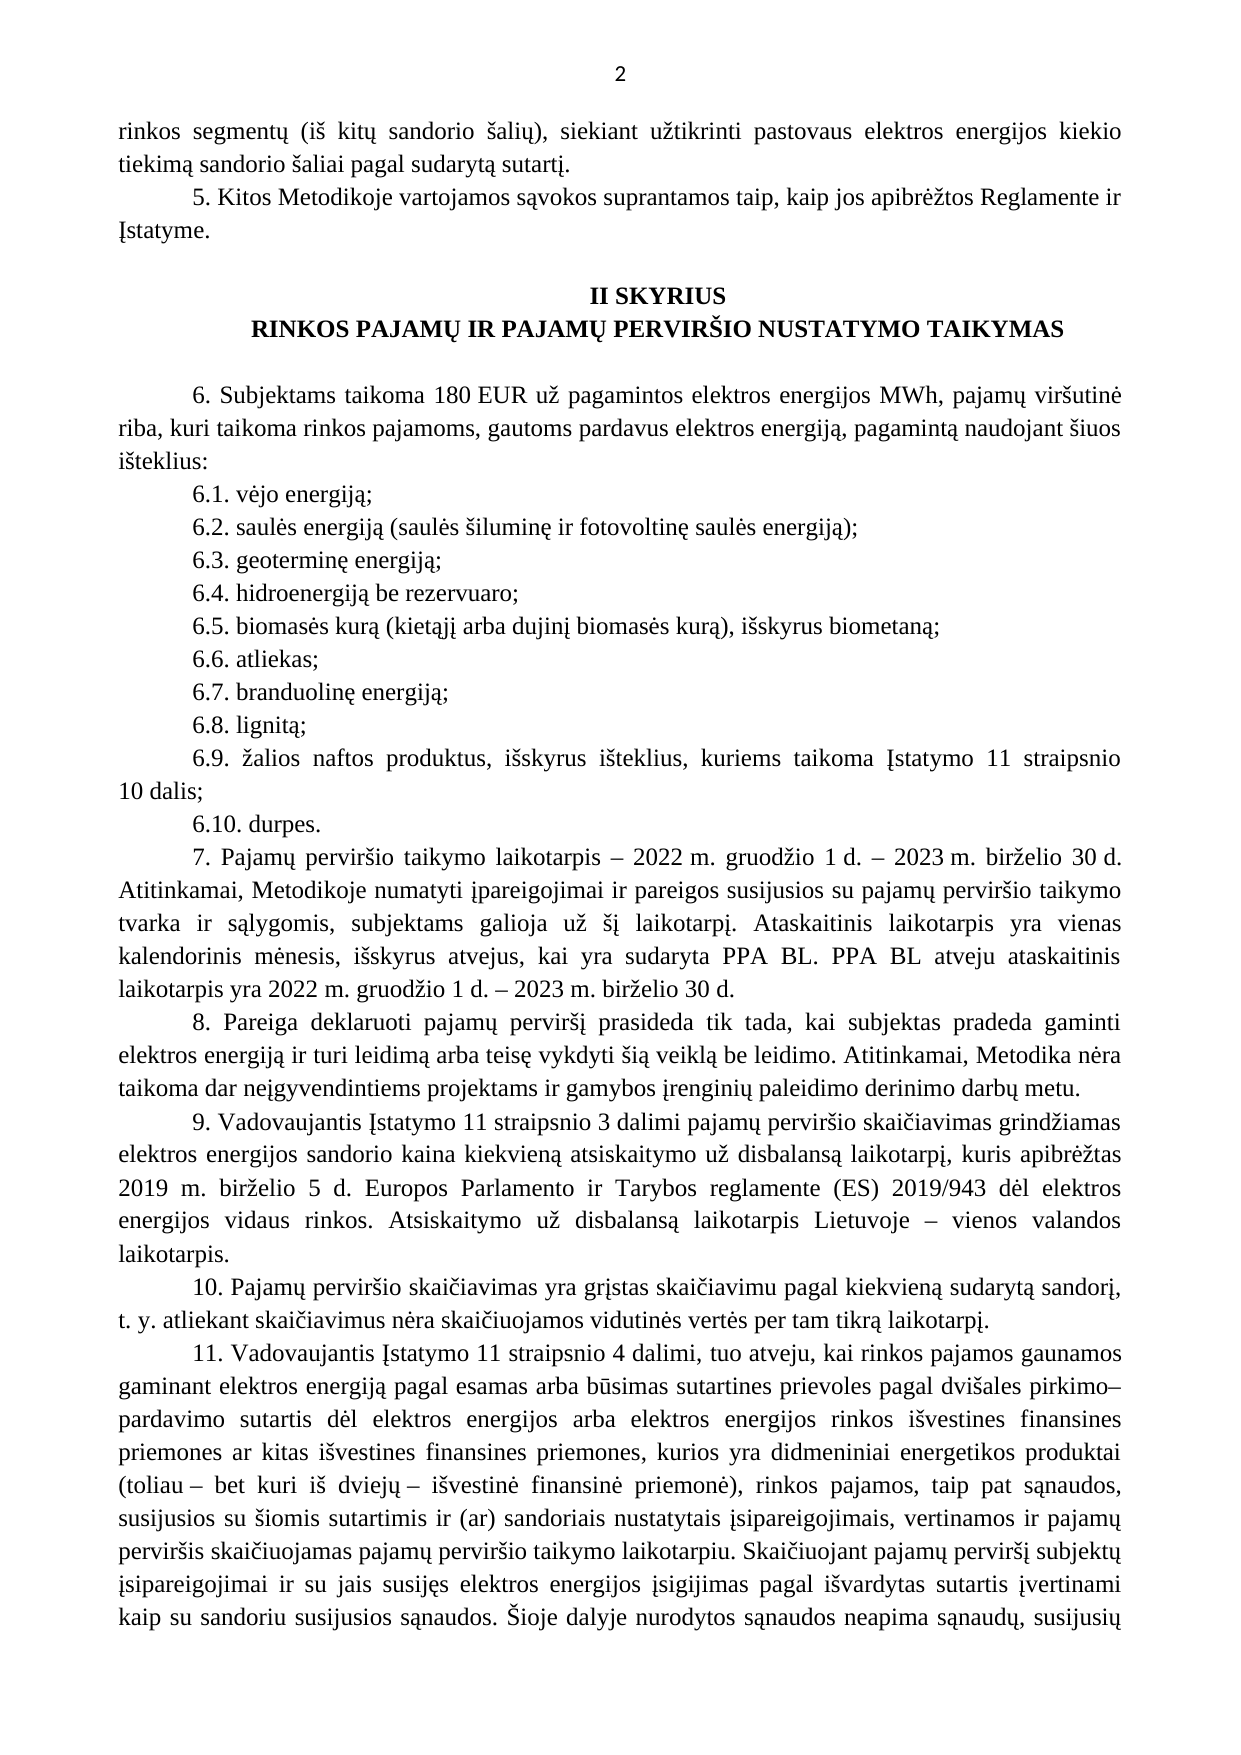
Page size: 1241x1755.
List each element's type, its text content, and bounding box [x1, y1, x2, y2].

text 6.2. saulės energiją (saulės šiluminę ir fotovoltinę saulės energiją); [118, 512, 1122, 541]
text 9. Vadovaujantis Įstatymo 11 straipsnio 3 dalimi pajamų perviršio skaičiavimas grindžiamas elektros energijos sandorio kaina kiekvieną atsiskaitymo už disbalansą laikotarpį, kuris apibrėžtas 2019 m. birželio 5 d. Europos Parlamento ir Tarybos reglamente (ES) 2019/943 dėl elektros energijos vidaus rinkos. Atsiskaitymo už disbalansą laikotarpis Lietuvoje – vienos valandos laikotarpis. [118, 1107, 1122, 1267]
text RINKOS PAJAMŲ IR PAJAMŲ PERVIRŠIO NUSTATYMO TAIKYMAS [118, 314, 1122, 343]
text 6.6. atliekas; [118, 644, 1122, 673]
text 8. Pareiga deklaruoti pajamų perviršį prasideda tik tada, kai subjektas pradeda gaminti elektros energiją ir turi leidimą arba teisę vykdyti šią veiklą be leidimo. Atitinkamai, Metodika nėra taikoma dar neįgyvendintiems projektams ir gamybos įrenginių paleidimo derinimo darbų metu. [118, 1007, 1122, 1102]
text 11. Vadovaujantis Įstatymo 11 straipsnio 4 dalimi, tuo atveju, kai rinkos pajamos gaunamos gaminant elektros energiją pagal esamas arba būsimas sutartines prievoles pagal dvišales pirkimo–pardavimo sutartis dėl elektros energijos arba elektros energijos rinkos išvestines finansines priemones ar kitas išvestines finansines priemones, kurios yra didmeniniai energetikos produktai (toliau – bet kuri iš dviejų – išvestinė finansinė priemonė), rinkos pajamos, taip pat sąnaudos, susijusios su šiomis sutartimis ir (ar) sandoriais nustatytais įsipareigojimais, vertinamos ir pajamų perviršis skaičiuojamas pajamų perviršio taikymo laikotarpiu. Skaičiuojant pajamų perviršį subjektų įsipareigojimai ir su jais susijęs elektros energijos įsigijimas pagal išvardytas sutartis įvertinami kaip su sandoriu susijusios sąnaudos. Šioje dalyje nurodytos sąnaudos neapima sąnaudų, susijusių [118, 1338, 1122, 1631]
text rinkos segmentų (iš kitų sandorio šalių), siekiant užtikrinti pastovaus elektros energijos kiekio tiekimą sandorio šaliai pagal sudarytą sutartį. [118, 116, 1122, 178]
text 7. Pajamų perviršio taikymo laikotarpis – 2022 m. gruodžio 1 d. – 2023 m. birželio 30 d. Atitinkamai, Metodikoje numatyti įpareigojimai ir pareigos susijusios su pajamų perviršio taikymo tvarka ir sąlygomis, subjektams galioja už šį laikotarpį. Ataskaitinis laikotarpis yra vienas kalendorinis mėnesis, išskyrus atvejus, kai yra sudaryta PPA BL. PPA BL atveju ataskaitinis laikotarpis yra 2022 m. gruodžio 1 d. – 2023 m. birželio 30 d. [118, 842, 1122, 1003]
text 6.9. žalios naftos produktus, išskyrus išteklius, kuriems taikoma Įstatymo 11 straipsnio 10 dalis; [118, 743, 1122, 805]
text 5. Kitos Metodikoje vartojamos sąvokos suprantamos taip, kaip jos apibrėžtos Reglamente ir Įstatyme. [118, 182, 1122, 244]
text 6.4. hidroenergiją be rezervuaro; [118, 578, 1122, 607]
text 6.5. biomasės kurą (kietąjį arba dujinį biomasės kurą), išskyrus biometaną; [118, 611, 1122, 640]
text 6. Subjektams taikoma 180 EUR už pagamintos elektros energijos MWh, pajamų viršutinė riba, kuri taikoma rinkos pajamoms, gautoms pardavus elektros energiją, pagamintą naudojant šiuos išteklius: [118, 380, 1122, 475]
text 6.7. branduolinę energiją; [118, 677, 1122, 706]
text 6.8. lignitą; [118, 710, 1122, 739]
text II SKYRIUS [118, 281, 1122, 310]
text 6.3. geoterminę energiją; [118, 545, 1122, 574]
text 6.10. durpes. [118, 809, 1122, 838]
text 10. Pajamų perviršio skaičiavimas yra grįstas skaičiavimu pagal kiekvieną sudarytą sandorį, t. y. atliekant skaičiavimus nėra skaičiuojamos vidutinės vertės per tam tikrą laikotarpį. [118, 1272, 1122, 1333]
text 6.1. vėjo energiją; [118, 479, 1122, 508]
